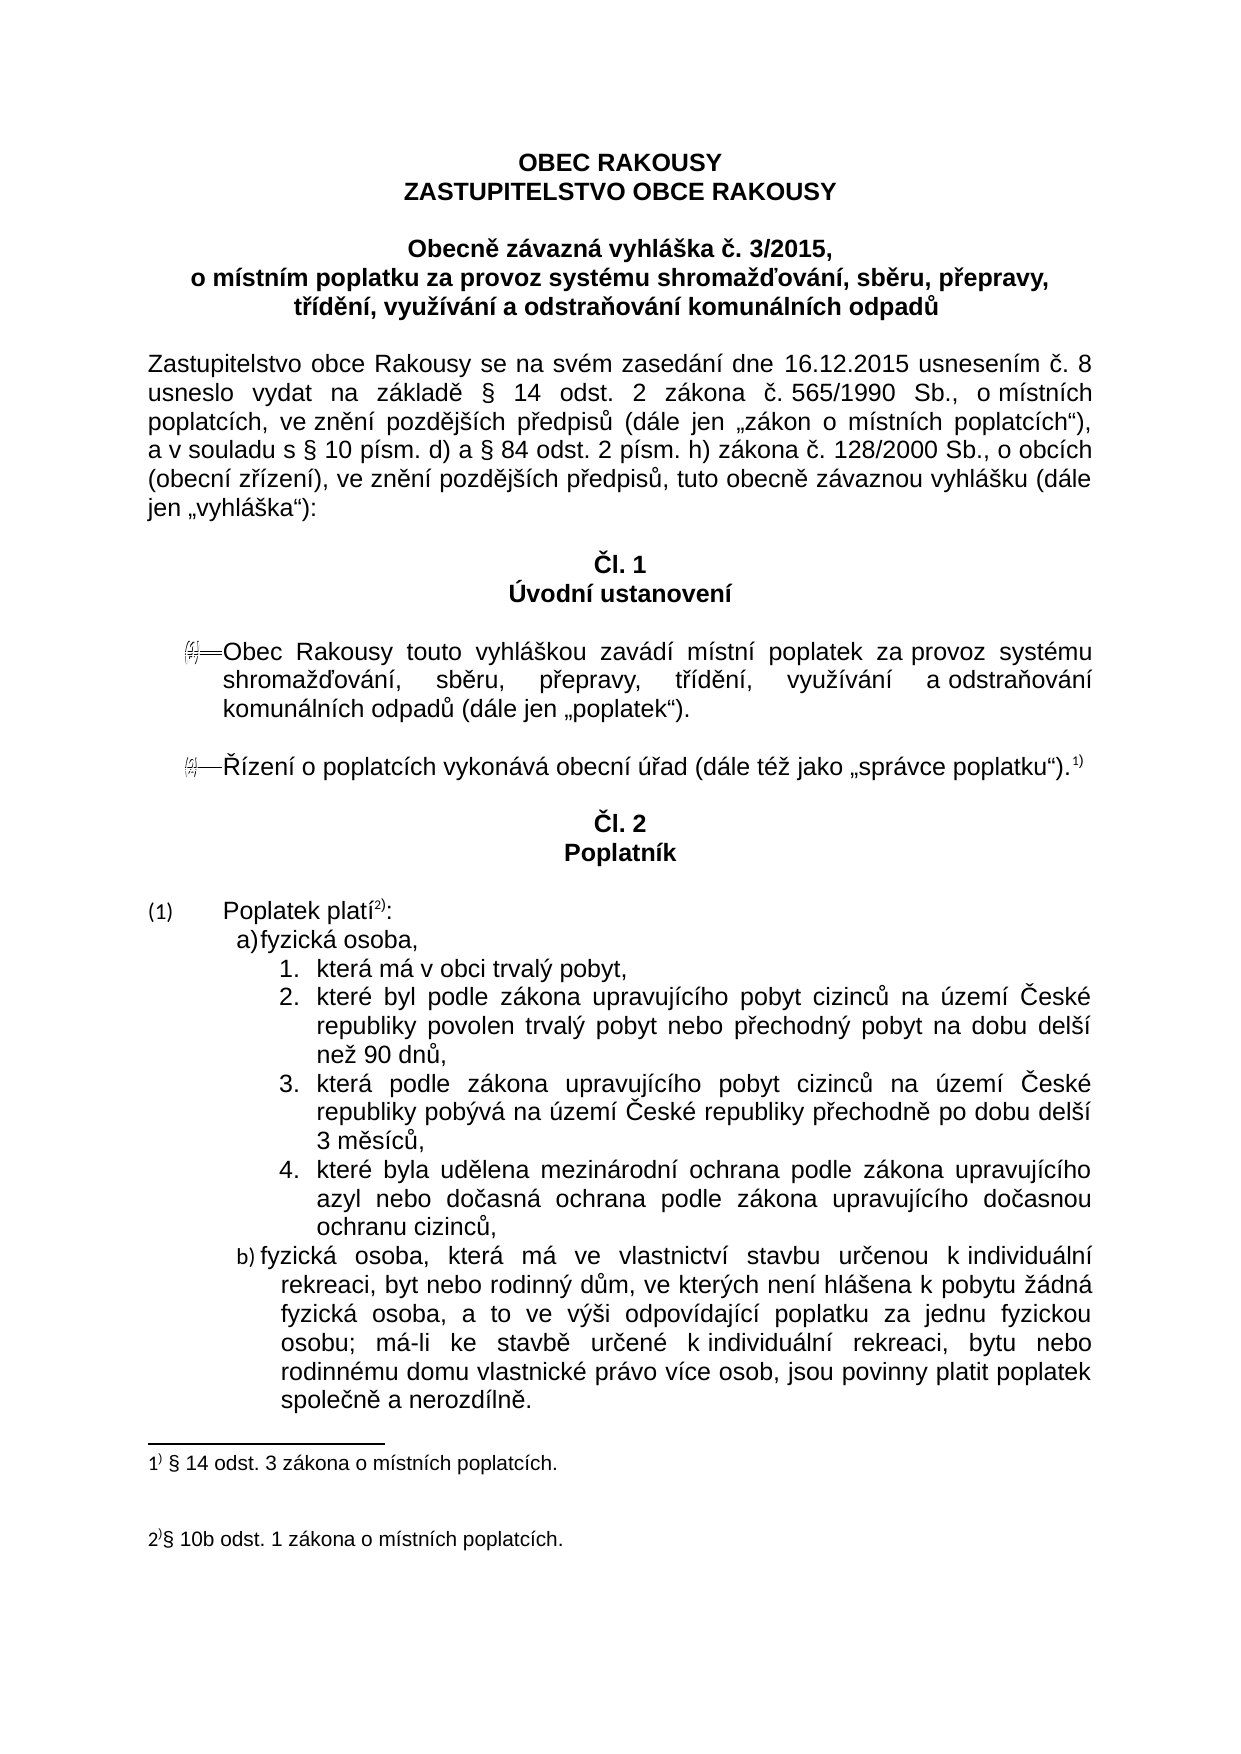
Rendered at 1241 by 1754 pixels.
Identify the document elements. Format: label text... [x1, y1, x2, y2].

list fyzická osoba, [236, 925, 1092, 953]
list Obec Rakousy touto vyhláškou zavádí místní poplatek za provoz systému shromažďování, sběru, přepravy, třídění, využívání a odstraňování komunálních odpadů (dále jen „poplatek“). [185, 636, 1092, 723]
text Zastupitelstvo obce Rakousy se na svém zasedání dne 16.12.2015 usnesením č. 8 usneslo vydat na základě § 14 odst. 2 zákona č. 565/1990 Sb., o místních poplatcích, ve znění pozdějších předpisů (dále jen „zákon o místních poplatcích“), a v souladu s § 10 písm. d) a § 84 odst. 2 písm. h) zákona č. 128/2000 Sb., o obcích (obecní zřízení), ve znění pozdějších předpisů, tuto obecně závaznou vyhlášku (dále jen „vyhláška“): [148, 349, 1092, 521]
list které byl podle zákona upravujícího pobyt cizinců na území České republiky povolen trvalý pobyt nebo přechodný pobyt na dobu delší než 90 dnů, [279, 982, 1092, 1068]
list )§ 10b odst. 1 zákona o místních poplatcích. [148, 1526, 1092, 1551]
list ) § 14 odst. 3 zákona o místních poplatcích. [148, 1450, 1092, 1476]
text Obecně závazná vyhláška č. 3/2015, [148, 234, 1092, 263]
text Poplatník [148, 838, 1092, 867]
list Poplatek platí): [148, 896, 1092, 925]
list která podle zákona upravujícího pobyt cizinců na území České republiky pobývá na území České republiky přechodně po dobu delší 3 měsíců, [279, 1068, 1092, 1155]
list fyzická osoba, která má ve vlastnictví stavbu určenou k individuální rekreaci, byt nebo rodinný dům, ve kterých není hlášena k pobytu žádná fyzická osoba, a to ve výši odpovídající poplatku za jednu fyzickou osobu; má-li ke stavbě určené k individuální rekreaci, bytu nebo rodinnému domu vlastnické právo více osob, jsou povinny platit poplatek společně a nerozdílně. [236, 1241, 1092, 1414]
list Řízení o poplatcích vykonává obecní úřad (dále též jako „správce poplatku“).) [185, 751, 1092, 781]
text Čl. 2 [148, 809, 1092, 838]
list která má v obci trvalý pobyt, [279, 953, 1092, 982]
text o místním poplatku za provoz systému shromažďování, sběru, přepravy, třídění, využívání a odstraňování komunálních odpadů [148, 263, 1092, 320]
text OBEC RAKOUSY [148, 148, 1092, 176]
text Čl. 1 [148, 550, 1092, 579]
text Úvodní ustanovení [148, 579, 1092, 608]
text ZASTUPITELSTVO OBCE RAKOUSY [148, 176, 1092, 205]
list které byla udělena mezinárodní ochrana podle zákona upravujícího azyl nebo dočasná ochrana podle zákona upravujícího dočasnou ochranu cizinců, [279, 1155, 1092, 1241]
